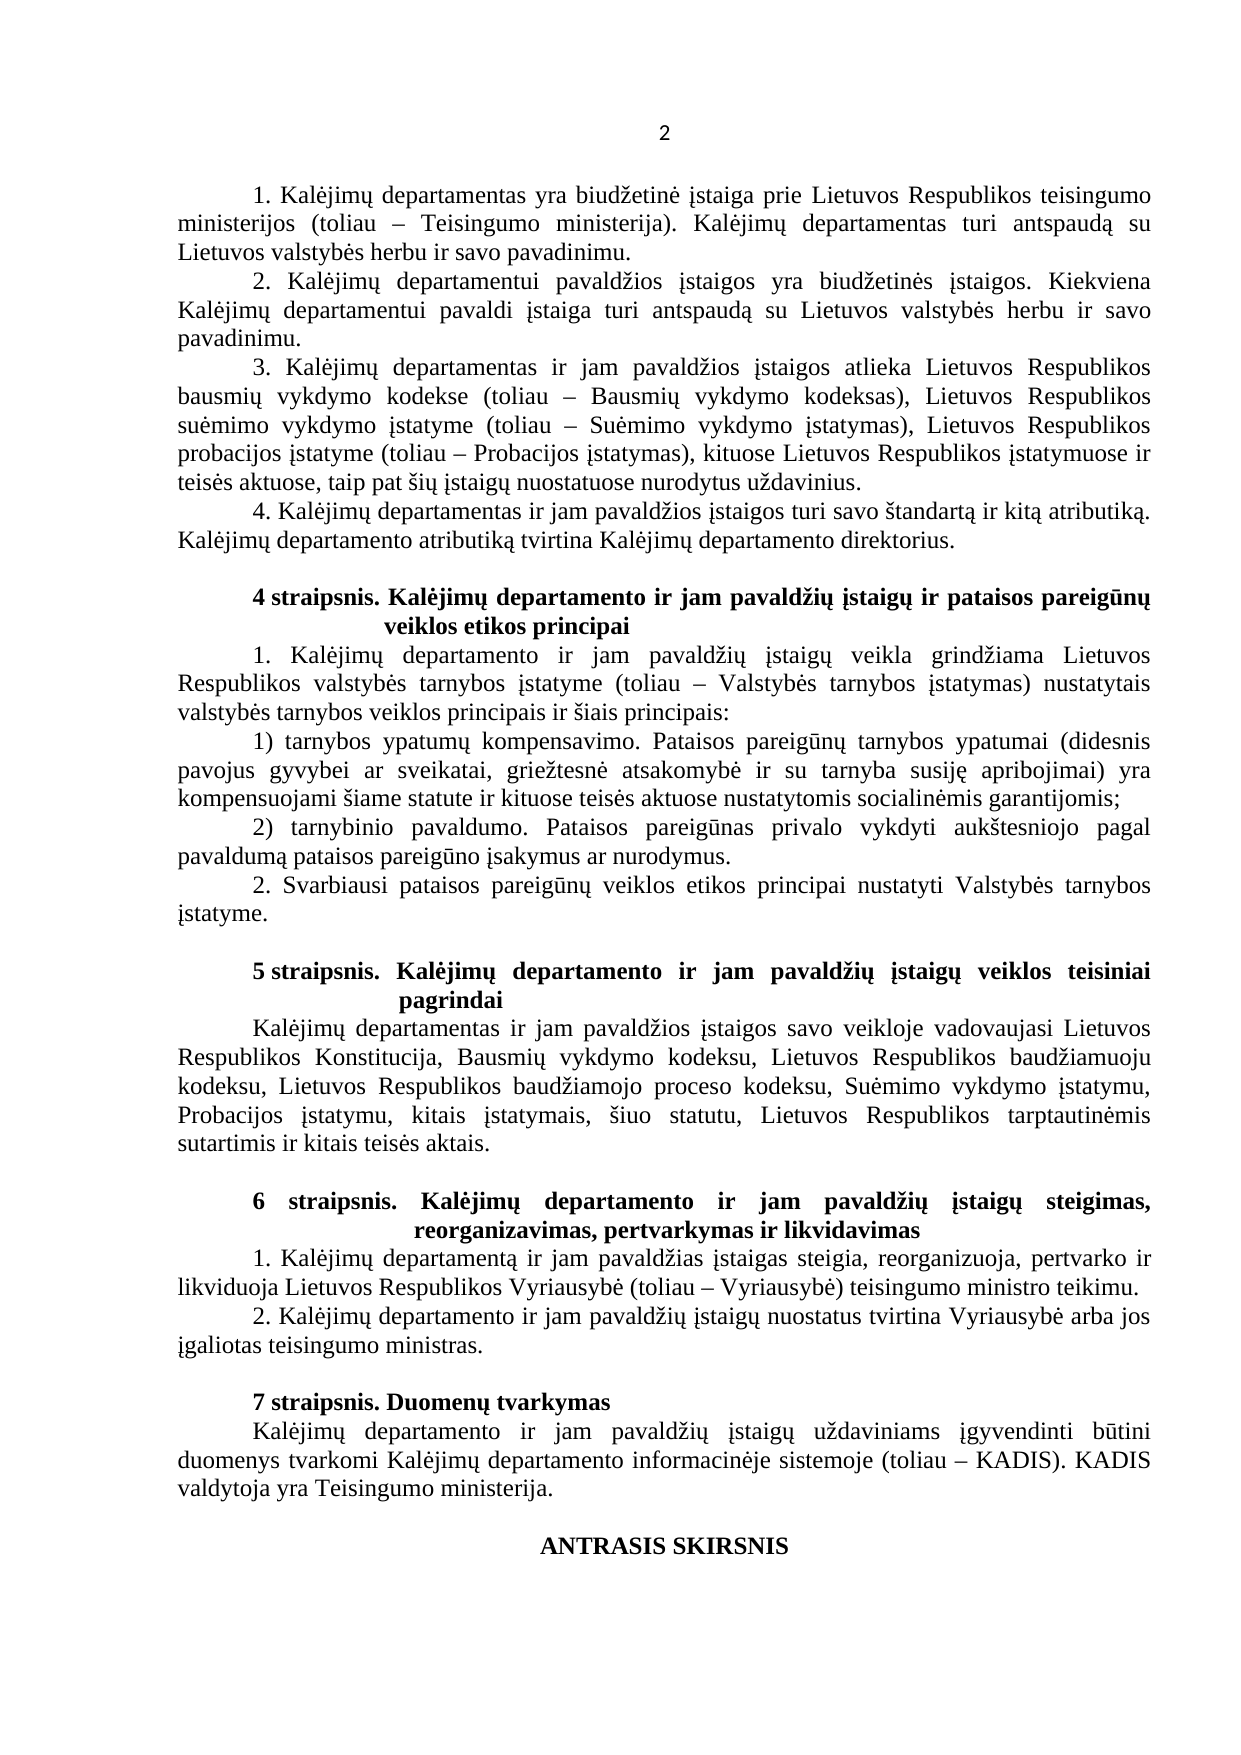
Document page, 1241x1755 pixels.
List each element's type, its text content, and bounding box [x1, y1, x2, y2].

text 1. Kalėjimų departamento ir jam pavaldžių įstaigų veikla grindžiama Lietuvos Respublikos valstybės tarnybos įstatyme (toliau – Valstybės tarnybos įstatymas) nustatytais valstybės tarnybos veiklos principais ir šiais principais: [177, 640, 1152, 726]
text Kalėjimų departamento ir jam pavaldžių įstaigų uždaviniams įgyvendinti būtini duomenys tvarkomi Kalėjimų departamento informacinėje sistemoje (toliau – KADIS). KADIS valdytoja yra Teisingumo ministerija. [177, 1416, 1152, 1502]
text 7 straipsnis. Duomenų tvarkymas [177, 1387, 1152, 1416]
text 3. Kalėjimų departamentas ir jam pavaldžios įstaigos atlieka Lietuvos Respublikos bausmių vykdymo kodekse (toliau – Bausmių vykdymo kodeksas), Lietuvos Respublikos suėmimo vykdymo įstatyme (toliau – Suėmimo vykdymo įstatymas), Lietuvos Respublikos probacijos įstatyme (toliau – Probacijos įstatymas), kituose Lietuvos Respublikos įstatymuose ir teisės aktuose, taip pat šių įstaigų nuostatuose nurodytus uždavinius. [177, 352, 1152, 496]
text ANTRASIS SKIRSNIS [177, 1531, 1152, 1560]
text 2) tarnybinio pavaldumo. Pataisos pareigūnas privalo vykdyti aukštesniojo pagal pavaldumą pataisos pareigūno įsakymus ar nurodymus. [177, 812, 1152, 870]
text 1) tarnybos ypatumų kompensavimo. Pataisos pareigūnų tarnybos ypatumai (didesnis pavojus gyvybei ar sveikatai, griežtesnė atsakomybė ir su tarnyba susiję apribojimai) yra kompensuojami šiame statute ir kituose teisės aktuose nustatytomis socialinėmis garantijomis; [177, 726, 1152, 812]
text 4. Kalėjimų departamentas ir jam pavaldžios įstaigos turi savo štandartą ir kitą atributiką. Kalėjimų departamento atributiką tvirtina Kalėjimų departamento direktorius. [177, 496, 1152, 553]
text 4 straipsnis. Kalėjimų departamento ir jam pavaldžių įstaigų ir pataisos pareigūnų veiklos etikos principai [252, 582, 1152, 640]
text 6 straipsnis. Kalėjimų departamento ir jam pavaldžių įstaigų steigimas, reorganizavimas, pertvarkymas ir likvidavimas [252, 1186, 1152, 1243]
text 2. Kalėjimų departamento ir jam pavaldžių įstaigų nuostatus tvirtina Vyriausybė arba jos įgaliotas teisingumo ministras. [177, 1301, 1152, 1358]
text 1. Kalėjimų departamentas yra biudžetinė įstaiga prie Lietuvos Respublikos teisingumo ministerijos (toliau – Teisingumo ministerija). Kalėjimų departamentas turi antspaudą su Lietuvos valstybės herbu ir savo pavadinimu. [177, 180, 1152, 266]
text 5 straipsnis. Kalėjimų departamento ir jam pavaldžių įstaigų veiklos teisiniai pagrindai [252, 956, 1152, 1013]
text 2. Svarbiausi pataisos pareigūnų veiklos etikos principai nustatyti Valstybės tarnybos įstatyme. [177, 870, 1152, 927]
text 1. Kalėjimų departamentą ir jam pavaldžias įstaigas steigia, reorganizuoja, pertvarko ir likviduoja Lietuvos Respublikos Vyriausybė (toliau – Vyriausybė) teisingumo ministro teikimu. [177, 1243, 1152, 1301]
text Kalėjimų departamentas ir jam pavaldžios įstaigos savo veikloje vadovaujasi Lietuvos Respublikos Konstitucija, Bausmių vykdymo kodeksu, Lietuvos Respublikos baudžiamuoju kodeksu, Lietuvos Respublikos baudžiamojo proceso kodeksu, Suėmimo vykdymo įstatymu, Probacijos įstatymu, kitais įstatymais, šiuo statutu, Lietuvos Respublikos tarptautinėmis sutartimis ir kitais teisės aktais. [177, 1013, 1152, 1157]
text 2. Kalėjimų departamentui pavaldžios įstaigos yra biudžetinės įstaigos. Kiekviena Kalėjimų departamentui pavaldi įstaiga turi antspaudą su Lietuvos valstybės herbu ir savo pavadinimu. [177, 266, 1152, 352]
